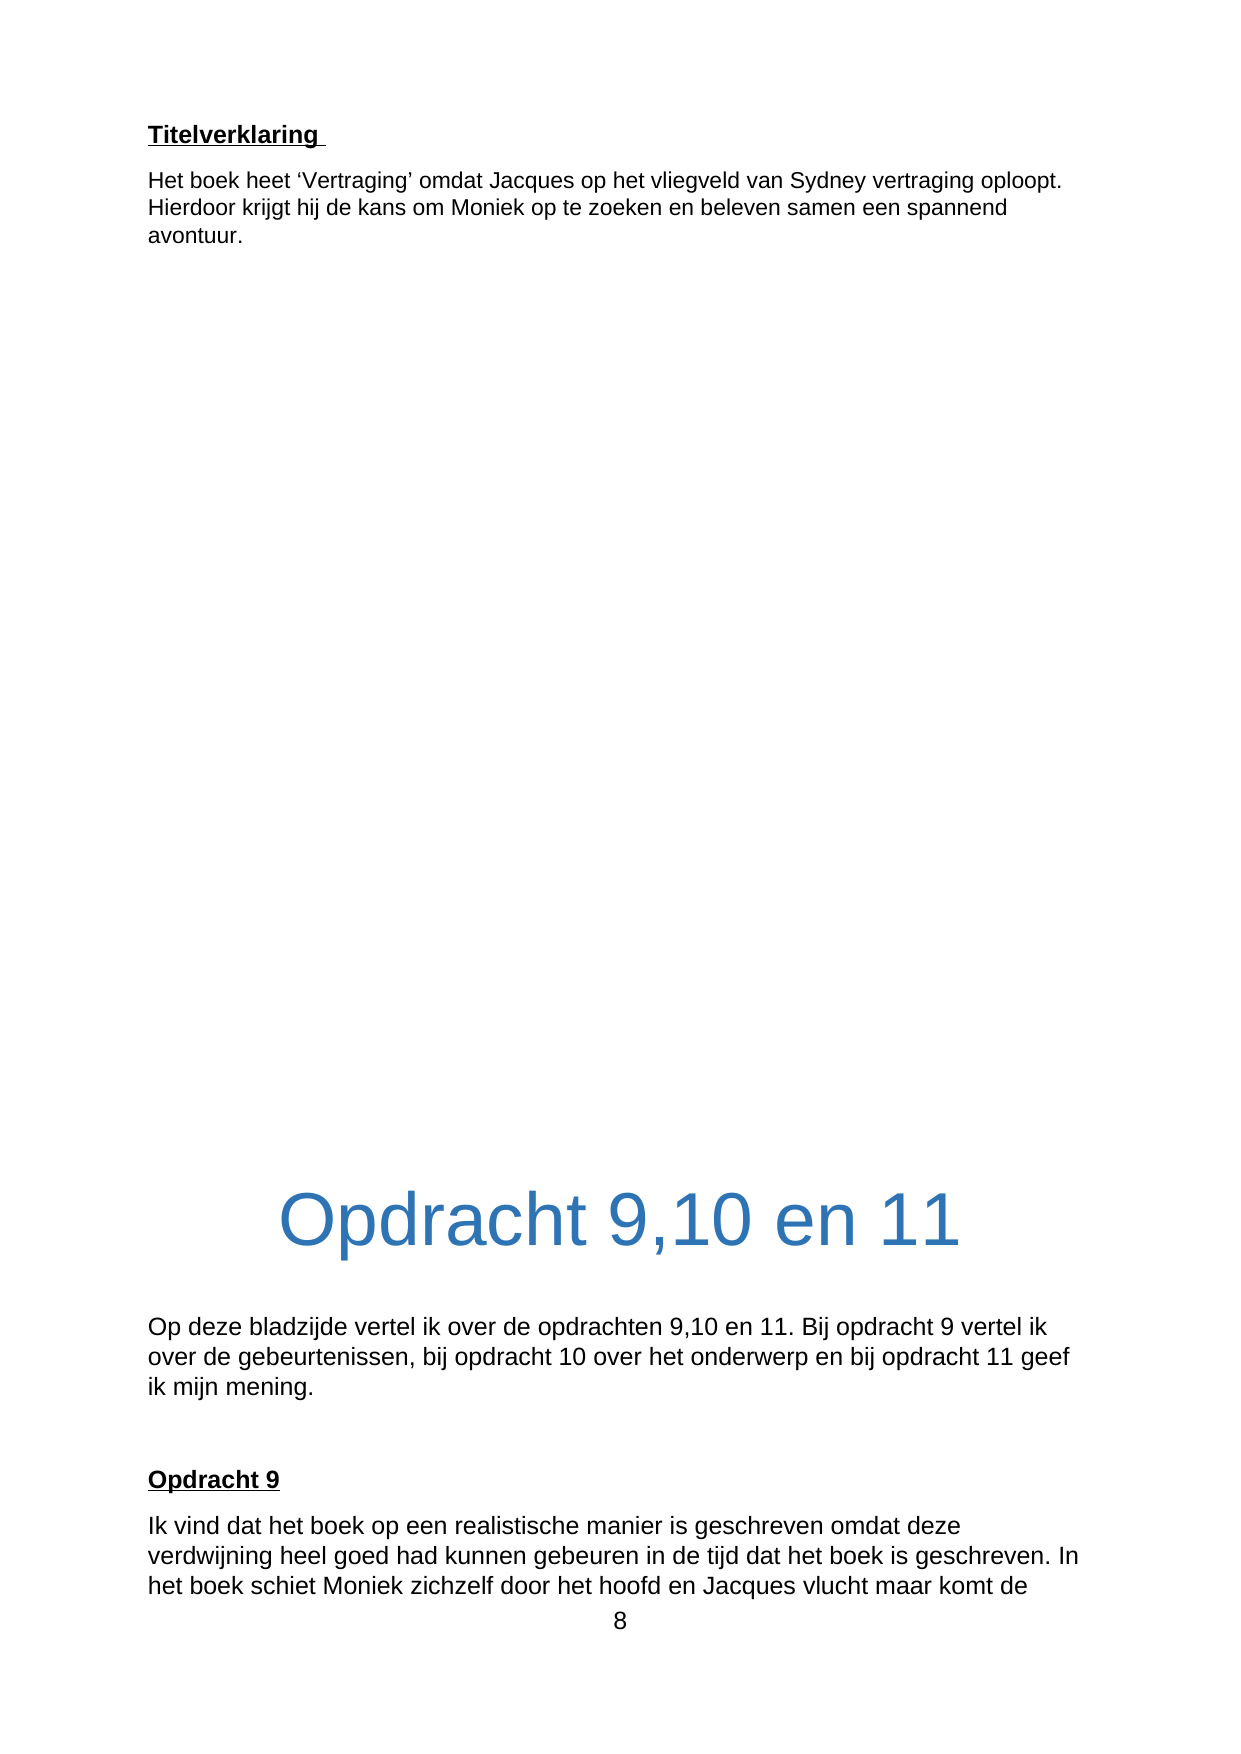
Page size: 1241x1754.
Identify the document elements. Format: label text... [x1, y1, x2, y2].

text Het boek heet ‘Vertraging’ omdat Jacques op het vliegveld van Sydney vertraging oploopt. Hierdoor krijgt hij de kans om Moniek op te zoeken en beleven samen een spannend avontuur. [148, 167, 1093, 248]
text Op deze bladzijde vertel ik over de opdrachten 9,10 en 11. Bij opdracht 9 vertel ik over de gebeurtenissen, bij opdracht 10 over het onderwerp en bij opdracht 11 geef ik mijn mening. [148, 1312, 1093, 1400]
subtitle Opdracht 9,10 en 11 [148, 1175, 1093, 1262]
text Opdracht 9 [148, 1464, 1093, 1493]
text Titelverklaring [148, 120, 1093, 149]
text Ik vind dat het boek op een realistische manier is geschreven omdat deze verdwijning heel goed had kunnen gebeuren in de tijd dat het boek is geschreven. In het boek schiet Moniek zichzelf door het hoofd en Jacques vlucht maar komt de [148, 1511, 1093, 1600]
